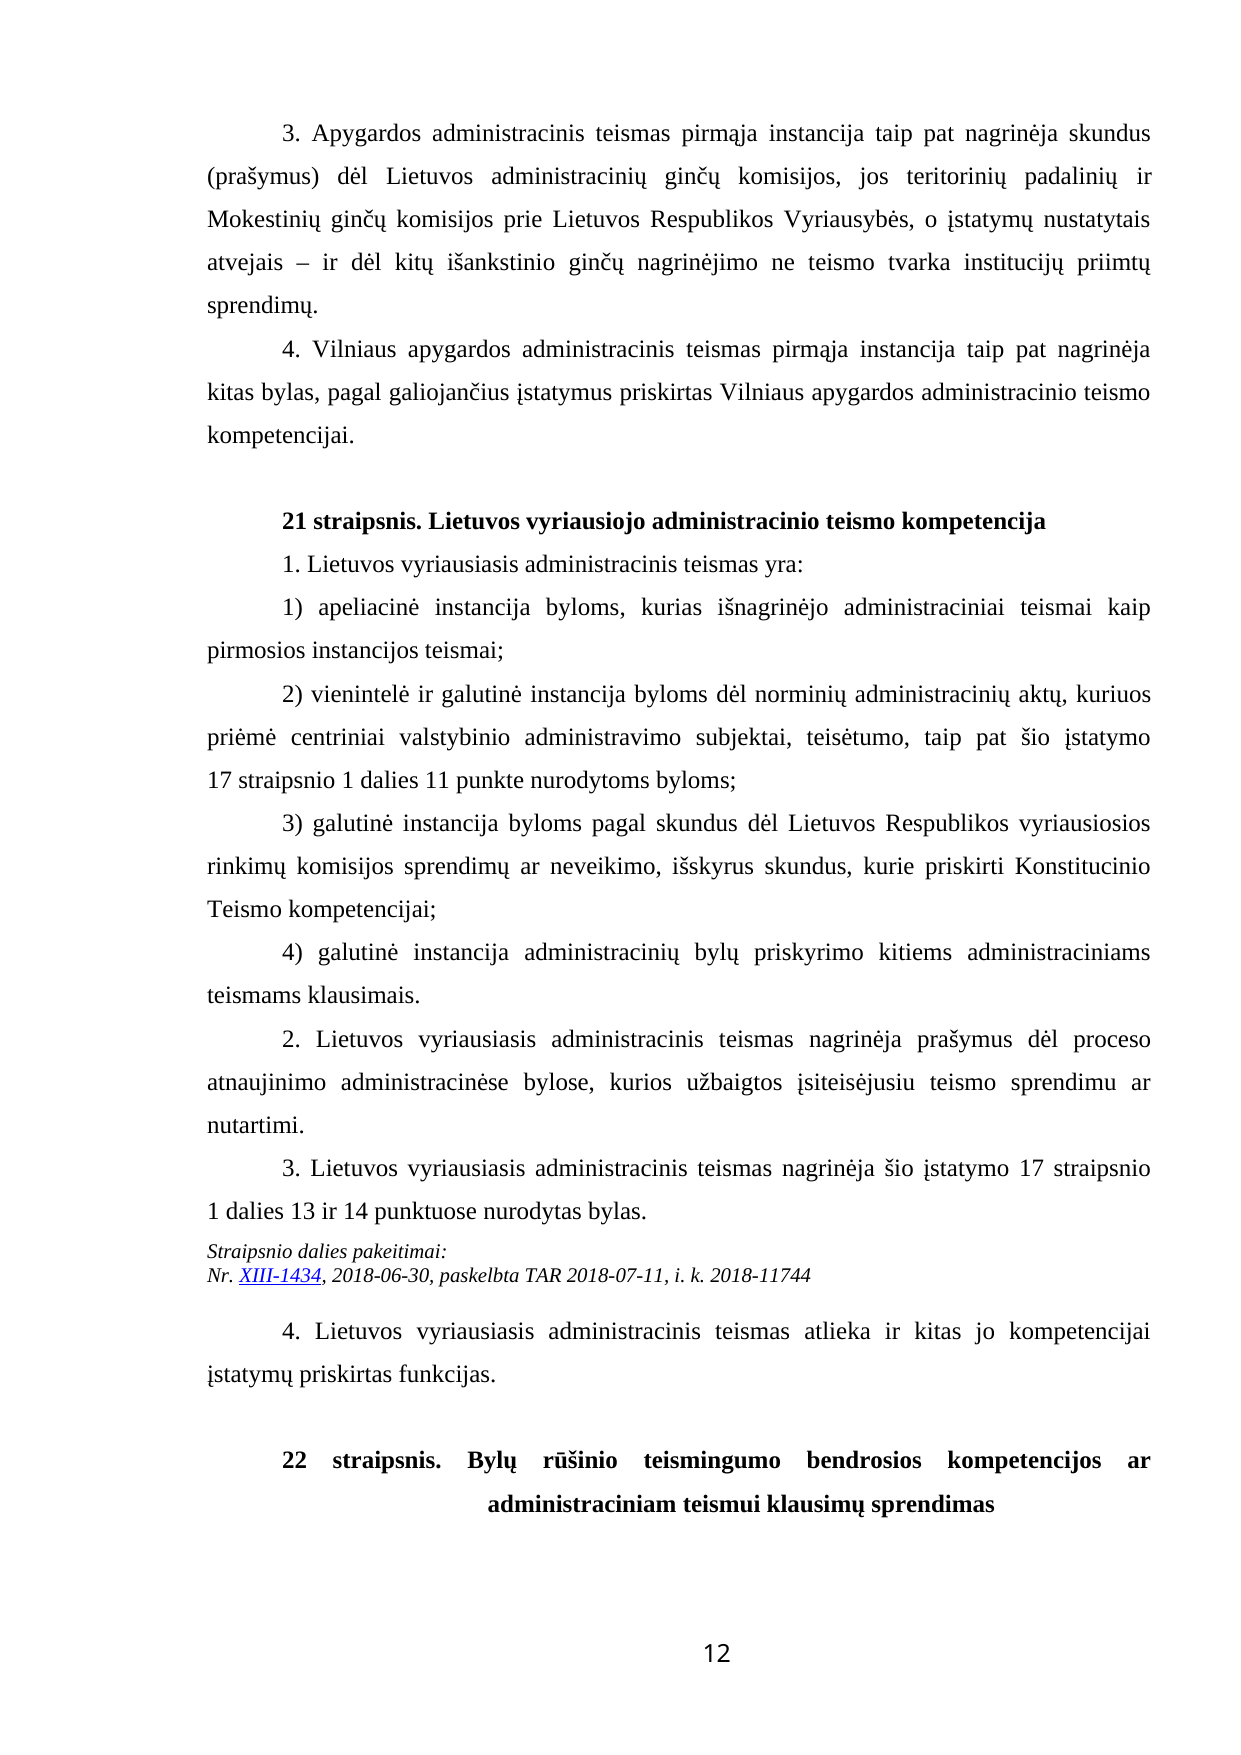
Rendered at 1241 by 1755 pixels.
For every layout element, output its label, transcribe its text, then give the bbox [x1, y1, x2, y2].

text 2. Lietuvos vyriausiasis administracinis teismas nagrinėja prašymus dėl proceso atnaujinimo administracinėse bylose, kurios užbaigtos įsiteisėjusiu teismo sprendimu ar nutartimi. [207, 1024, 1152, 1139]
text 4. Lietuvos vyriausiasis administracinis teismas atlieka ir kitas jo kompetencijai įstatymų priskirtas funkcijas. [207, 1316, 1152, 1388]
text 2) vienintelė ir galutinė instancija byloms dėl norminių administracinių aktų, kuriuos priėmė centriniai valstybinio administravimo subjektai, teisėtumo, taip pat šio įstatymo 17 straipsnio 1 dalies 11 punkte nurodytoms byloms; [207, 679, 1152, 794]
text 1. Lietuvos vyriausiasis administracinis teismas yra: [207, 549, 1152, 578]
text 4. Vilniaus apygardos administracinis teismas pirmąja instancija taip pat nagrinėja kitas bylas, pagal galiojančius įstatymus priskirtas Vilniaus apygardos administracinio teismo kompetencijai. [207, 334, 1152, 449]
text 3. Lietuvos vyriausiasis administracinis teismas nagrinėja šio įstatymo 17 straipsnio 1 dalies 13 ir 14 punktuose nurodytas bylas. [207, 1153, 1152, 1225]
text 22 straipsnis. Bylų rūšinio teismingumo bendrosios kompetencijos ar administraciniam teismui klausimų sprendimas [282, 1446, 1152, 1517]
text 1) apeliacinė instancija byloms, kurias išnagrinėjo administraciniai teismai kaip pirmosios instancijos teismai; [207, 592, 1152, 664]
text 21 straipsnis. Lietuvos vyriausiojo administracinio teismo kompetencija [207, 506, 1152, 535]
text Straipsnio dalies pakeitimai: [207, 1239, 1152, 1263]
text Nr. XIII-1434, 2018-06-30, paskelbta TAR 2018-07-11, i. k. 2018-11744 [207, 1263, 1152, 1287]
text 3) galutinė instancija byloms pagal skundus dėl Lietuvos Respublikos vyriausiosios rinkimų komisijos sprendimų ar neveikimo, išskyrus skundus, kurie priskirti Konstitucinio Teismo kompetencijai; [207, 808, 1152, 923]
text 4) galutinė instancija administracinių bylų priskyrimo kitiems administraciniams teismams klausimais. [207, 937, 1152, 1009]
text 3. Apygardos administracinis teismas pirmąja instancija taip pat nagrinėja skundus (prašymus) dėl Lietuvos administracinių ginčų komisijos, jos teritorinių padalinių ir Mokestinių ginčų komisijos prie Lietuvos Respublikos Vyriausybės, o įstatymų nustatytais atvejais – ir dėl kitų išankstinio ginčų nagrinėjimo ne teismo tvarka institucijų priimtų sprendimų. [207, 118, 1152, 319]
